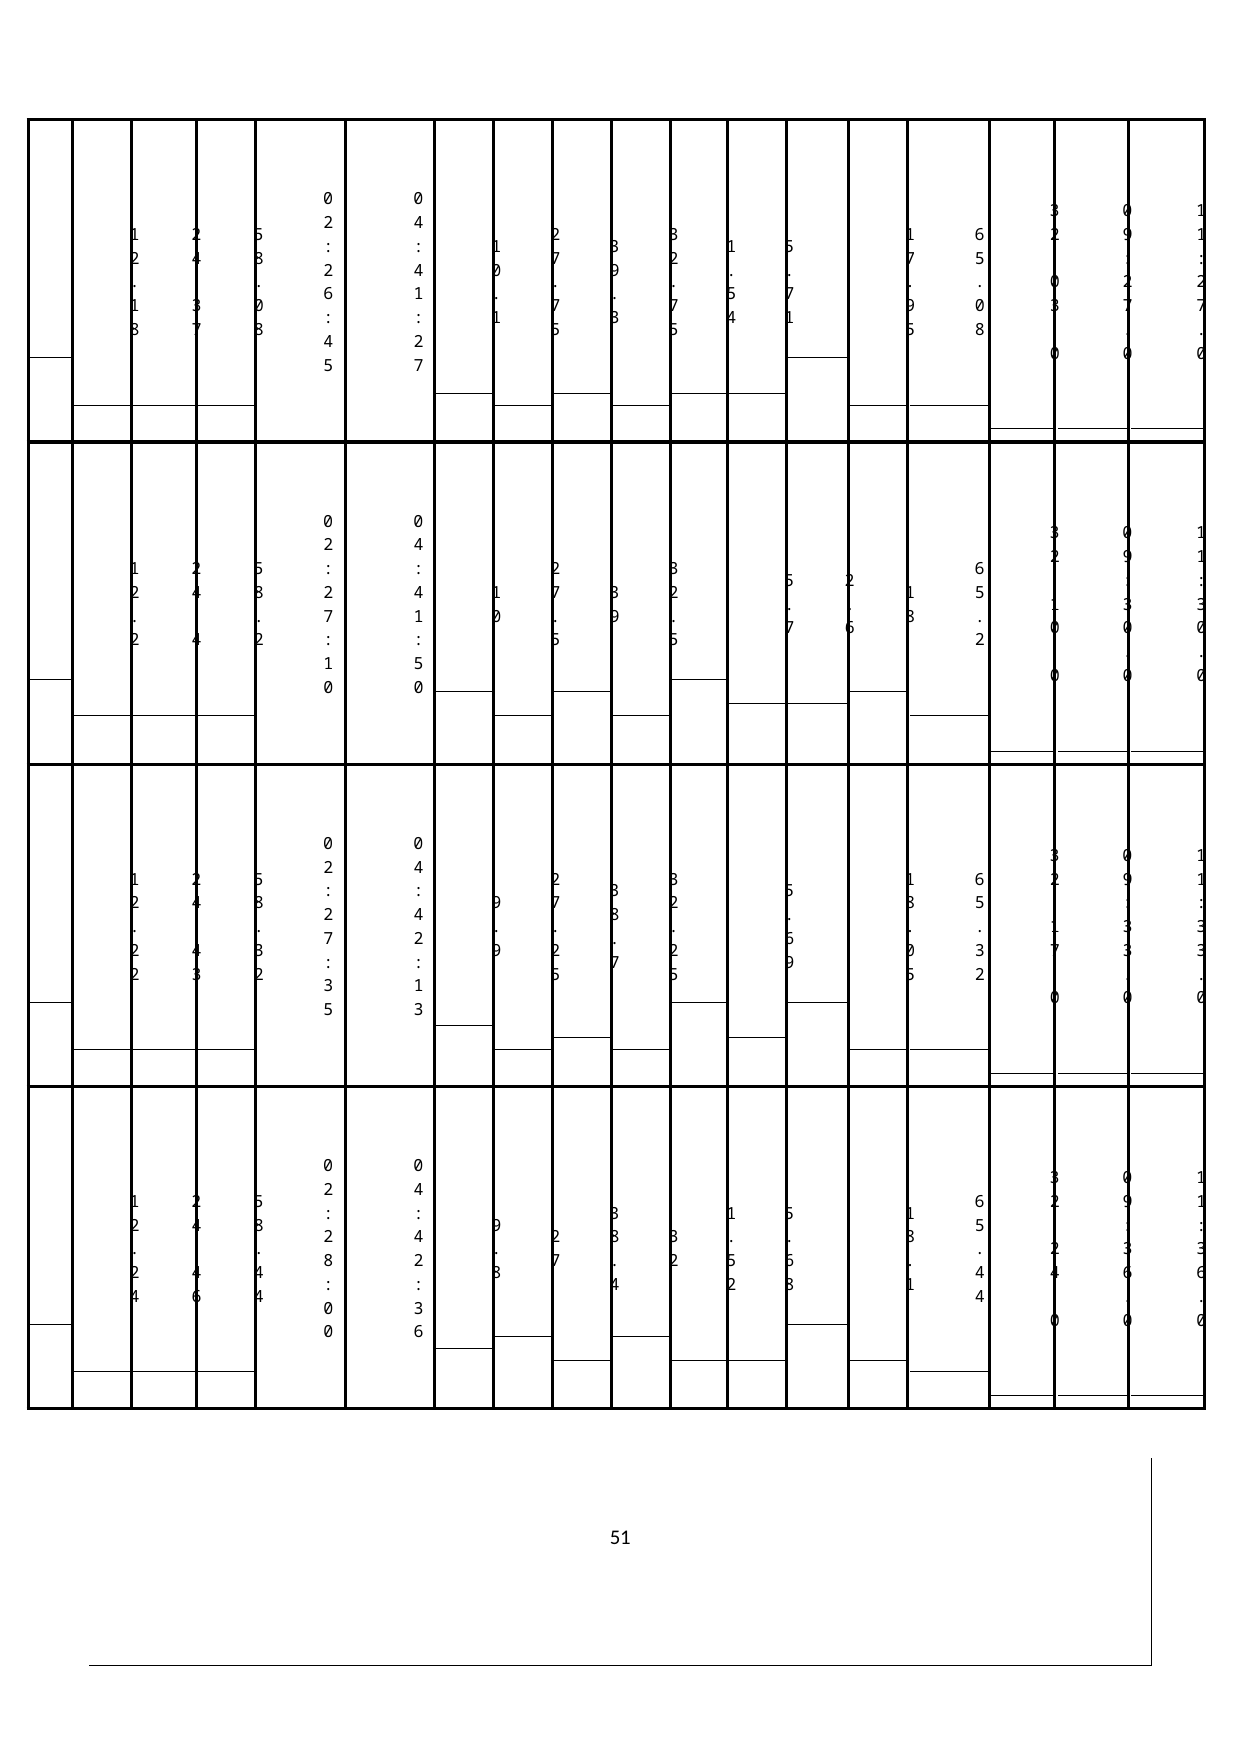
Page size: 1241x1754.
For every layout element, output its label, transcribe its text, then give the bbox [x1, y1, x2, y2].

table_cell 29 [30, 1003, 71, 1085]
table_cell 32.25 [613, 766, 669, 1049]
table_cell 32:17.0 [991, 1074, 1053, 1085]
table_cell 1.54 [672, 121, 726, 393]
table_cell 24.43 [133, 1050, 195, 1085]
table_cell 09:33.0 [1056, 766, 1127, 1085]
table_cell [672, 680, 726, 763]
table_cell [788, 1325, 847, 1407]
table_cell 2.6 [788, 704, 847, 763]
table_cell 30 [30, 680, 71, 763]
table_cell 32.25 [613, 1050, 669, 1085]
table_cell 5.68 [729, 1361, 785, 1407]
table_cell 5.7 [729, 704, 785, 763]
table_cell 18.05 [850, 1050, 906, 1085]
table_cell 32.5 [613, 444, 669, 715]
table_cell 5.71 [729, 394, 785, 440]
table_cell 27.75 [495, 406, 551, 440]
table_cell 10.1 [436, 121, 492, 393]
table_cell 39.3 [554, 394, 610, 440]
table_cell 24.37 [133, 121, 195, 405]
table_cell 24.4 [133, 716, 195, 763]
table_cell 27.75 [495, 121, 551, 405]
table_cell 12.2 [74, 716, 130, 763]
table_cell 04:42:13 [347, 766, 433, 1085]
table_cell 12.18 [74, 406, 130, 440]
table_cell 32 [613, 1337, 669, 1407]
table_cell 5.69 [729, 1038, 785, 1085]
table_cell 04:41:27 [347, 121, 433, 440]
table_cell 18 [850, 444, 906, 691]
table_cell 24.46 [133, 1372, 195, 1407]
table_cell 58.32 [198, 766, 254, 1049]
table_cell [788, 766, 847, 1002]
table_cell 58.08 [198, 406, 254, 440]
table_cell [788, 1088, 847, 1324]
table_cell 27.25 [495, 1050, 551, 1085]
table_cell 5.68 [729, 1088, 785, 1360]
table_cell 12.22 [74, 766, 130, 1049]
table_cell 39.3 [554, 121, 610, 393]
table_cell 24.4 [133, 444, 195, 715]
table_cell 02:27:10 [257, 444, 344, 763]
table_cell 04:42:36 [347, 1088, 433, 1407]
table_cell 9.9 [436, 766, 492, 1025]
table_cell 32.5 [613, 716, 669, 763]
table_cell 58.44 [198, 1088, 254, 1371]
table_cell 5.7 [729, 444, 785, 703]
table_cell 02:28:00 [257, 1088, 344, 1407]
table_cell 18.1 [850, 1361, 906, 1407]
table_cell 65.2 [909, 444, 988, 763]
table_cell 11:27.0 [1130, 121, 1203, 440]
table_cell 58.2 [198, 444, 254, 715]
table_cell 24.37 [133, 406, 195, 440]
table_cell 09:27.0 [1056, 121, 1127, 440]
table_cell 65.44 [909, 1088, 988, 1407]
table_cell 27 [495, 1337, 551, 1407]
table_cell 09:30.0 [1056, 444, 1127, 763]
table_cell 5.69 [729, 766, 785, 1037]
table_cell 27.25 [495, 766, 551, 1049]
table_cell 38.7 [554, 1038, 610, 1085]
table_cell 65.08 [909, 121, 988, 440]
table_cell 27 [495, 1088, 551, 1336]
table_cell 31 [30, 358, 71, 440]
table_cell [788, 1003, 847, 1085]
table_cell 12.18 [74, 121, 130, 405]
table_cell 32:24.0 [991, 1396, 1053, 1407]
table_cell 28 [30, 1088, 71, 1324]
table_cell 58.32 [198, 1050, 254, 1085]
table_cell [672, 444, 726, 679]
table_cell 32:10.0 [991, 444, 1053, 751]
table_cell 38.4 [554, 1361, 610, 1407]
table_cell 9.9 [436, 1026, 492, 1085]
table_cell 9.8 [436, 1349, 492, 1407]
table_cell 11:30.0 [1130, 444, 1203, 763]
table_cell 27.5 [495, 716, 551, 763]
table_cell 1.54 [672, 394, 726, 440]
table_cell 11:36.0 [1130, 1088, 1203, 1407]
table_cell 32:24.0 [991, 1088, 1053, 1395]
table_cell 1.52 [672, 1361, 726, 1407]
table_cell 31 [30, 121, 71, 357]
table_cell 02:26:45 [257, 121, 344, 440]
table_cell 32:03.0 [991, 121, 1053, 428]
table_cell 10 [436, 692, 492, 763]
table_cell 32:17.0 [991, 766, 1053, 1073]
table_cell 38.4 [554, 1088, 610, 1360]
table_cell 32:03.0 [991, 429, 1053, 440]
table_cell 65.32 [909, 766, 988, 1085]
table_cell 58.08 [198, 121, 254, 405]
table_cell 38.7 [554, 766, 610, 1037]
table_cell 32:10.0 [991, 752, 1053, 763]
table_cell 24.46 [133, 1088, 195, 1371]
table_cell 12.2 [74, 444, 130, 715]
table_cell 28 [30, 1325, 71, 1407]
table_cell 09:36.0 [1056, 1088, 1127, 1407]
table_cell 58.2 [198, 716, 254, 763]
table_cell 32 [613, 1088, 669, 1336]
table_cell 39 [554, 444, 610, 691]
table_cell 12.22 [74, 1050, 130, 1085]
table_cell [788, 121, 847, 357]
table_cell 18.05 [850, 766, 906, 1049]
table_cell 12.24 [74, 1372, 130, 1407]
table_cell 1.52 [672, 1088, 726, 1360]
table_cell 17.95 [850, 406, 906, 440]
table_cell 18.1 [850, 1088, 906, 1360]
table_cell 10 [436, 444, 492, 691]
table_cell 5.71 [729, 121, 785, 393]
table_cell 04:41:50 [347, 444, 433, 763]
table_cell 17.95 [850, 121, 906, 405]
table_cell [788, 358, 847, 440]
table_cell 27.5 [495, 444, 551, 715]
table_cell 30 [30, 444, 71, 679]
table_cell 32.75 [613, 406, 669, 440]
table_cell 58.44 [198, 1372, 254, 1407]
table_cell [672, 1003, 726, 1085]
table_cell 39 [554, 692, 610, 763]
table_cell 2.6 [788, 444, 847, 703]
table_cell 18 [850, 692, 906, 763]
table_cell 10.1 [436, 394, 492, 440]
table_cell 24.43 [133, 766, 195, 1049]
table_cell 12.24 [74, 1088, 130, 1371]
table_cell 02:27:35 [257, 766, 344, 1085]
table_cell 32.75 [613, 121, 669, 405]
table_cell 11:33.0 [1130, 766, 1203, 1085]
table_cell 9.8 [436, 1088, 492, 1348]
table_cell 29 [30, 766, 71, 1002]
table_cell [672, 766, 726, 1002]
